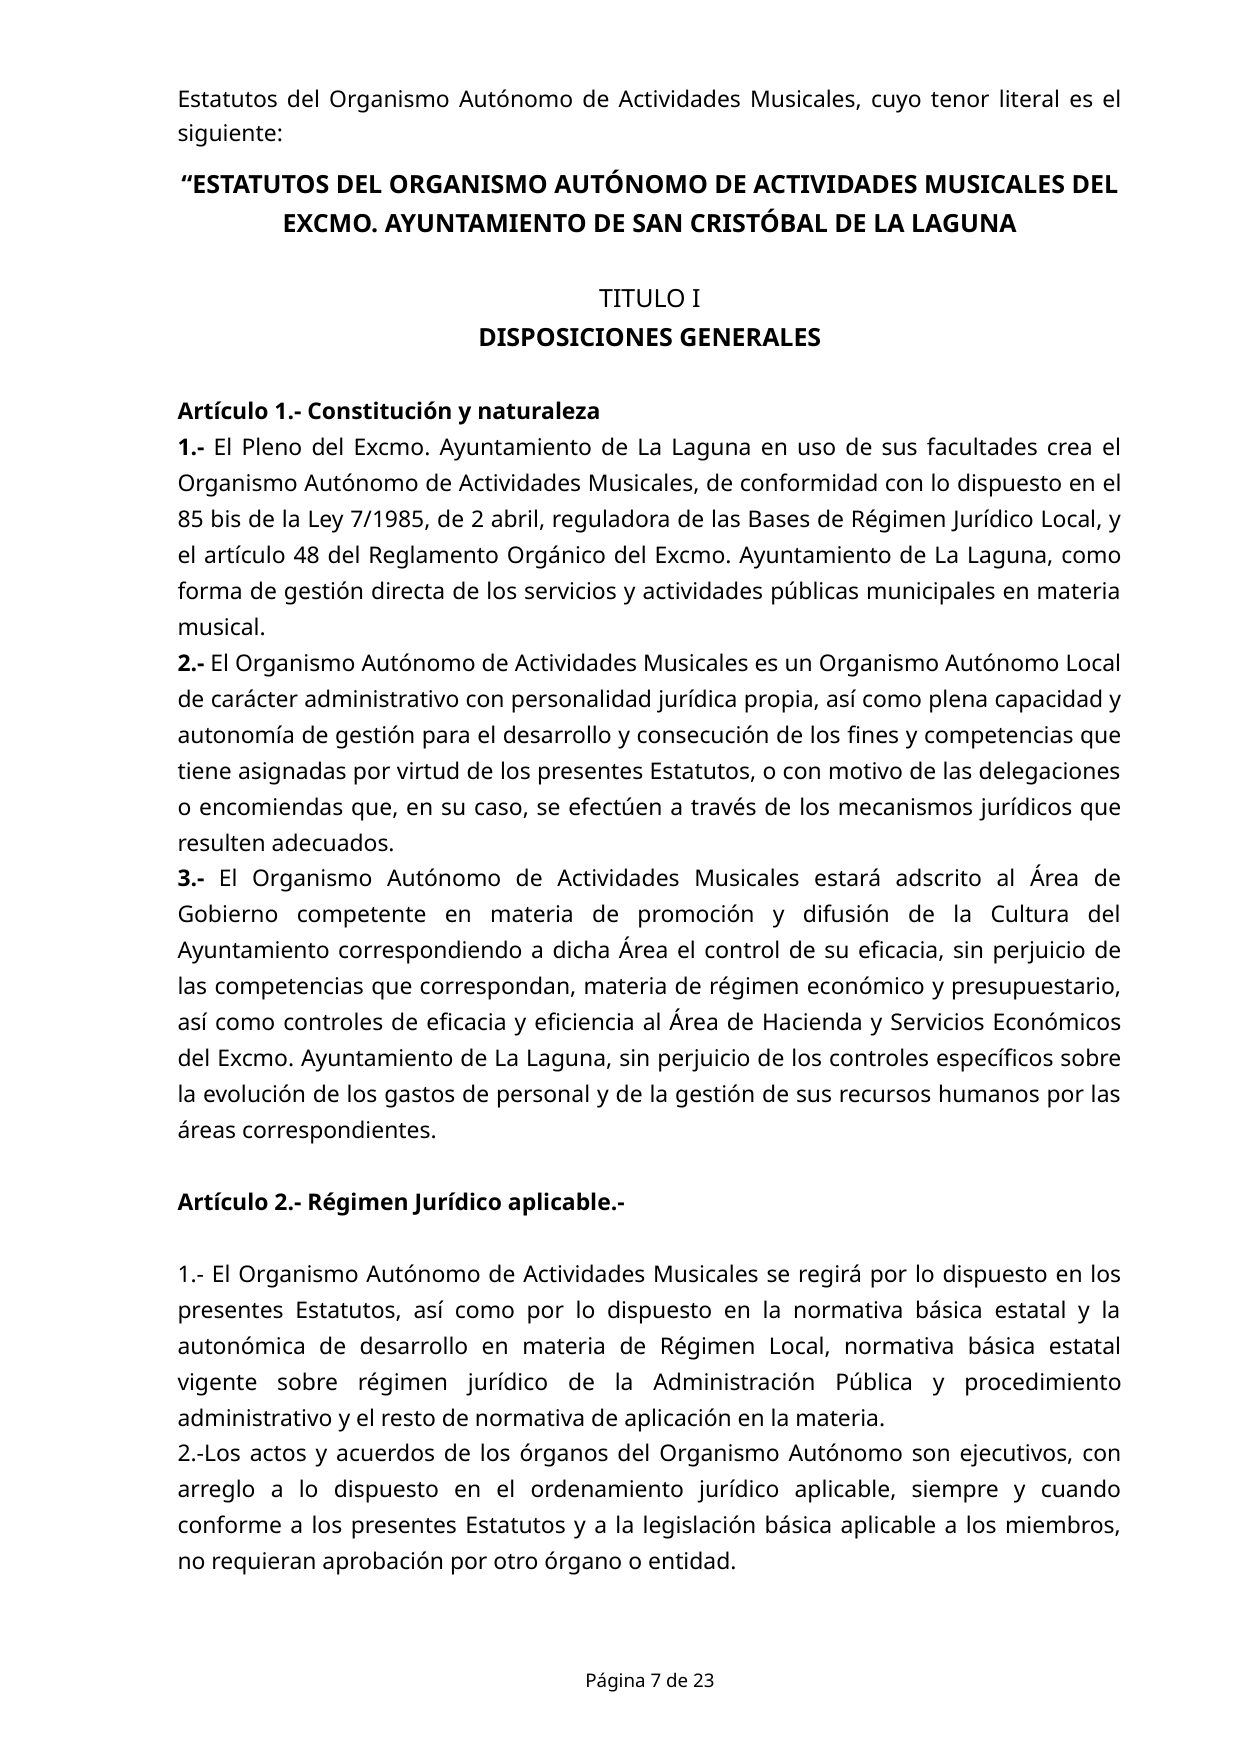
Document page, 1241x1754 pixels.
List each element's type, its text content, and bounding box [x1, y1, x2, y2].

text 3.- El Organismo Autónomo de Actividades Musicales estará adscrito al Área de Gobierno competente en materia de promoción y difusión de la Cultura del Ayuntamiento correspondiendo a dicha Área el control de su eficacia, sin perjuicio de las competencias que correspondan, materia de régimen económico y presupuestario, así como controles de eficacia y eficiencia al Área de Hacienda y Servicios Económicos del Excmo. Ayuntamiento de La Laguna, sin perjuicio de los controles específicos sobre la evolución de los gastos de personal y de la gestión de sus recursos humanos por las áreas correspondientes. [177, 862, 1122, 1145]
text 1.- El Pleno del Excmo. Ayuntamiento de La Laguna en uso de sus facultades crea el Organismo Autónomo de Actividades Musicales, de conformidad con lo dispuesto en el 85 bis de la Ley 7/1985, de 2 abril, reguladora de las Bases de Régimen Jurídico Local, y el artículo 48 del Reglamento Orgánico del Excmo. Ayuntamiento de La Laguna, como forma de gestión directa de los servicios y actividades públicas municipales en materia musical. [177, 431, 1122, 642]
text TITULO I [177, 281, 1122, 315]
text 2.- El Organismo Autónomo de Actividades Musicales es un Organismo Autónomo Local de carácter administrativo con personalidad jurídica propia, así como plena capacidad y autonomía de gestión para el desarrollo y consecución de los fines y competencias que tiene asignadas por virtud de los presentes Estatutos, o con motivo de las delegaciones o encomiendas que, en su caso, se efectúen a través de los mecanismos jurídicos que resulten adecuados. [177, 647, 1122, 858]
text Artículo 2.- Régimen Jurídico aplicable.- [177, 1186, 1122, 1217]
text “ESTATUTOS DEL ORGANISMO AUTÓNOMO DE ACTIVIDADES MUSICALES DEL EXCMO. AYUNTAMIENTO DE SAN CRISTÓBAL DE LA LAGUNA [177, 167, 1122, 240]
text 2.-Los actos y acuerdos de los órganos del Organismo Autónomo son ejecutivos, con arreglo a lo dispuesto en el ordenamiento jurídico aplicable, siempre y cuando conforme a los presentes Estatutos y a la legislación básica aplicable a los miembros, no requieran aprobación por otro órgano o entidad. [177, 1437, 1122, 1576]
text Estatutos del Organismo Autónomo de Actividades Musicales, cuyo tenor literal es el siguiente: [177, 83, 1122, 148]
text Artículo 1.- Constitución y naturaleza [177, 395, 1122, 426]
text 1.- El Organismo Autónomo de Actividades Musicales se regirá por lo dispuesto en los presentes Estatutos, así como por lo dispuesto en la normativa básica estatal y la autonómica de desarrollo en materia de Régimen Local, normativa básica estatal vigente sobre régimen jurídico de la Administración Pública y procedimiento administrativo y el resto de normativa de aplicación en la materia. [177, 1258, 1122, 1433]
text DISPOSICIONES GENERALES [177, 320, 1122, 354]
